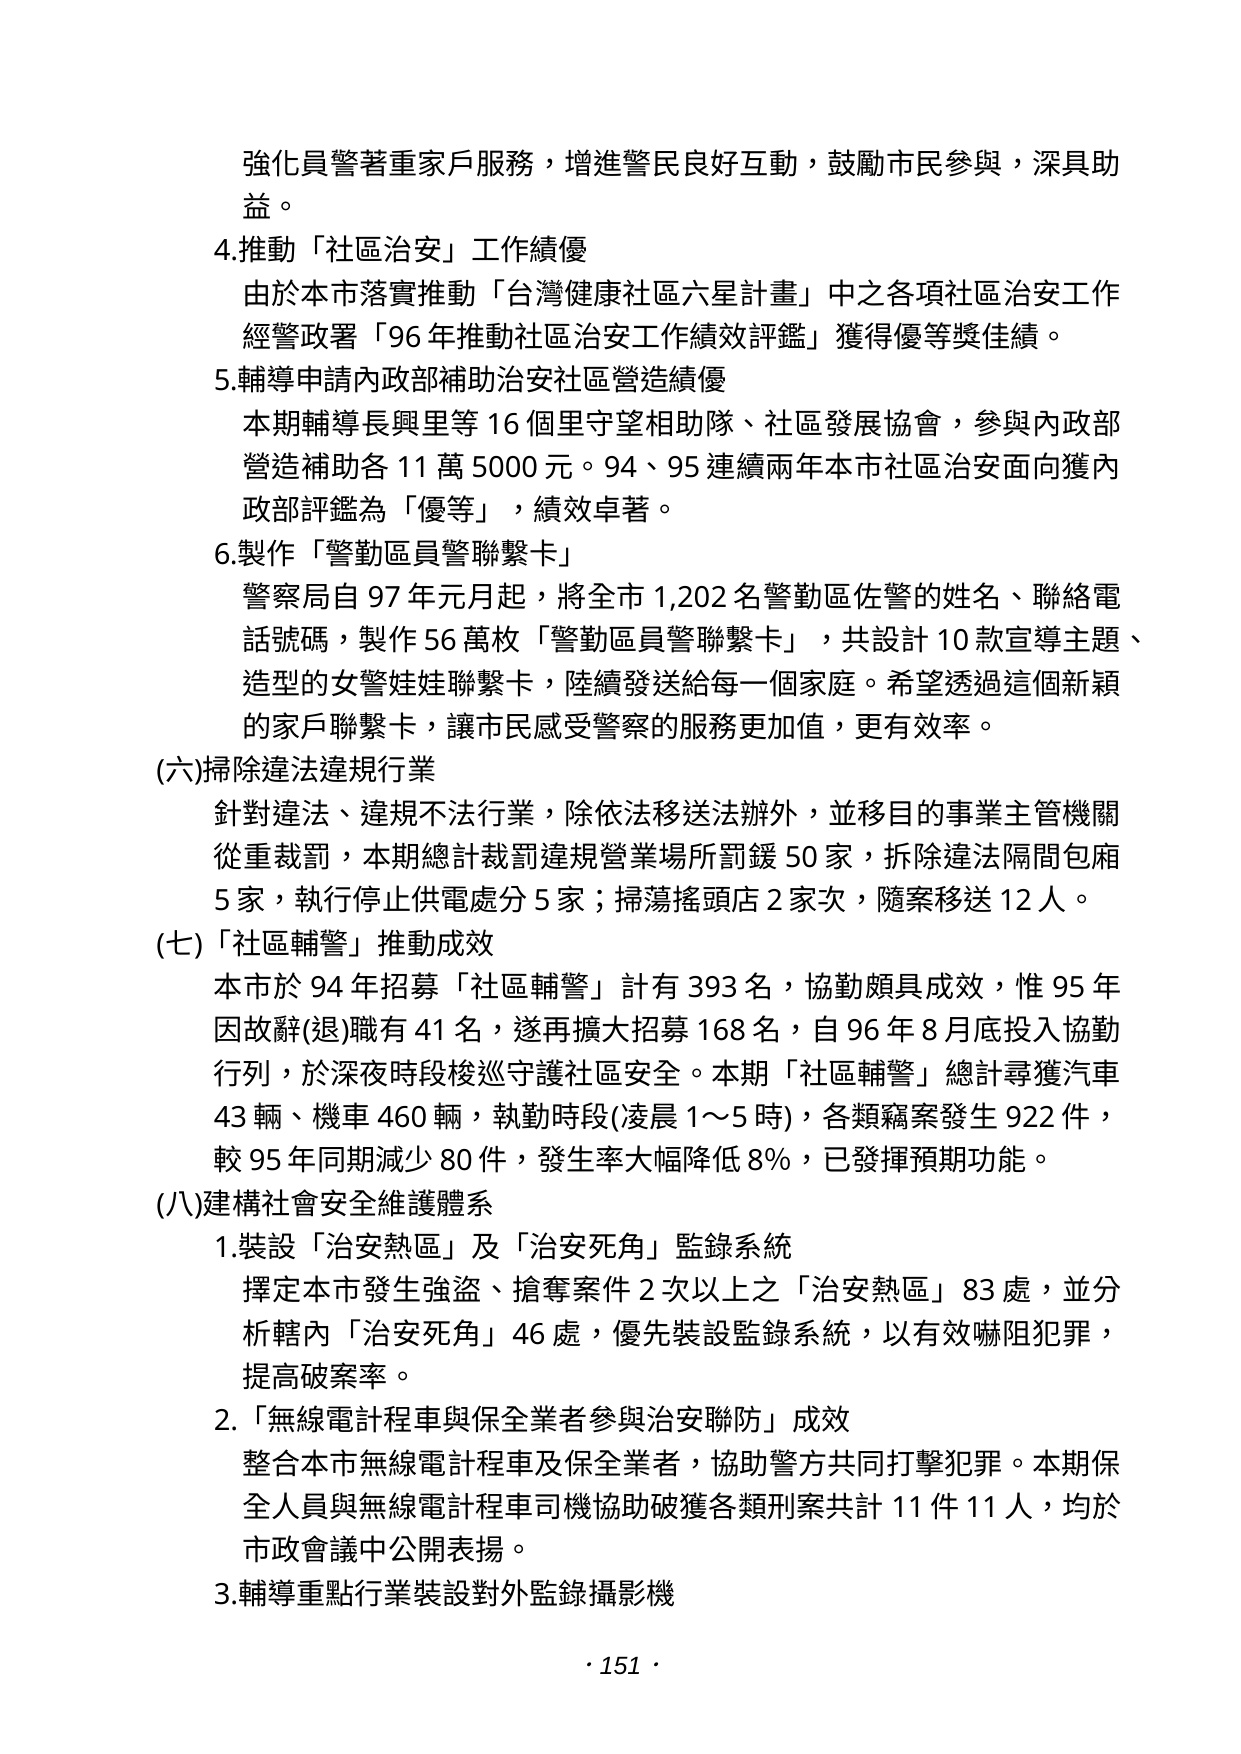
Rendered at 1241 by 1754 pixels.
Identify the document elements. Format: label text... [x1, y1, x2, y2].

text 警察局自97年元月起，將全市1,202名警勤區佐警的姓名、聯絡電話號碼，製作56萬枚「警勤區員警聯繫卡」，共設計10款宣導主題、造型的女警娃娃聯繫卡，陸續發送給每一個家庭。希望透過這個新穎的家戶聯繫卡，讓市民感受警察的服務更加值，更有效率。 [242, 573, 1121, 746]
text 5.輔導申請內政部補助治安社區營造績優 [213, 356, 1121, 399]
text 6.製作「警勤區員警聯繫卡」 [213, 529, 1121, 573]
text (七)「社區輔警」推動成效 [156, 919, 1121, 963]
text 本期輔導長興里等16個里守望相助隊、社區發展協會，參與內政部營造補助各11萬5000元。94、95連續兩年本市社區治安面向獲內政部評鑑為「優等」，績效卓著。 [242, 399, 1121, 529]
text 擇定本市發生強盜、搶奪案件2次以上之「治安熱區」83處，並分析轄內「治安死角」46處，優先裝設監錄系統，以有效嚇阻犯罪，提高破案率。 [242, 1266, 1121, 1396]
text 針對違法、違規不法行業，除依法移送法辦外，並移目的事業主管機關從重裁罰，本期總計裁罰違規營業場所罰鍰50家，拆除違法隔間包廂5家，執行停止供電處分5家；掃蕩搖頭店2家次，隨案移送12人。 [213, 789, 1121, 919]
text 4.推動「社區治安」工作績優 [213, 226, 1121, 269]
text 3.輔導重點行業裝設對外監錄攝影機 [213, 1569, 1121, 1613]
text 1.裝設「治安熱區」及「治安死角」監錄系統 [213, 1223, 1121, 1266]
text (六)掃除違法違規行業 [156, 746, 1121, 789]
text 整合本市無線電計程車及保全業者，協助警方共同打擊犯罪。本期保全人員與無線電計程車司機協助破獲各類刑案共計11件11人，均於市政會議中公開表揚。 [242, 1439, 1121, 1569]
text (八)建構社會安全維護體系 [156, 1179, 1121, 1223]
text 2.「無線電計程車與保全業者參與治安聯防」成效 [213, 1396, 1121, 1439]
text 本市於94年招募「社區輔警」計有393名，協勤頗具成效，惟95年因故辭(退)職有41名，遂再擴大招募168名，自96年8月底投入協勤行列，於深夜時段梭巡守護社區安全。本期「社區輔警」總計尋獲汽車43輛、機車460輛，執勤時段(凌晨1～5時)，各類竊案發生922件，較95年同期減少80件，發生率大幅降低8％，已發揮預期功能。 [213, 963, 1121, 1179]
text 強化員警著重家戶服務，增進警民良好互動，鼓勵市民參與，深具助益。 [242, 139, 1121, 226]
text 由於本市落實推動「台灣健康社區六星計畫」中之各項社區治安工作，經警政署「96年推動社區治安工作績效評鑑」獲得優等獎佳績。 [242, 269, 1121, 356]
